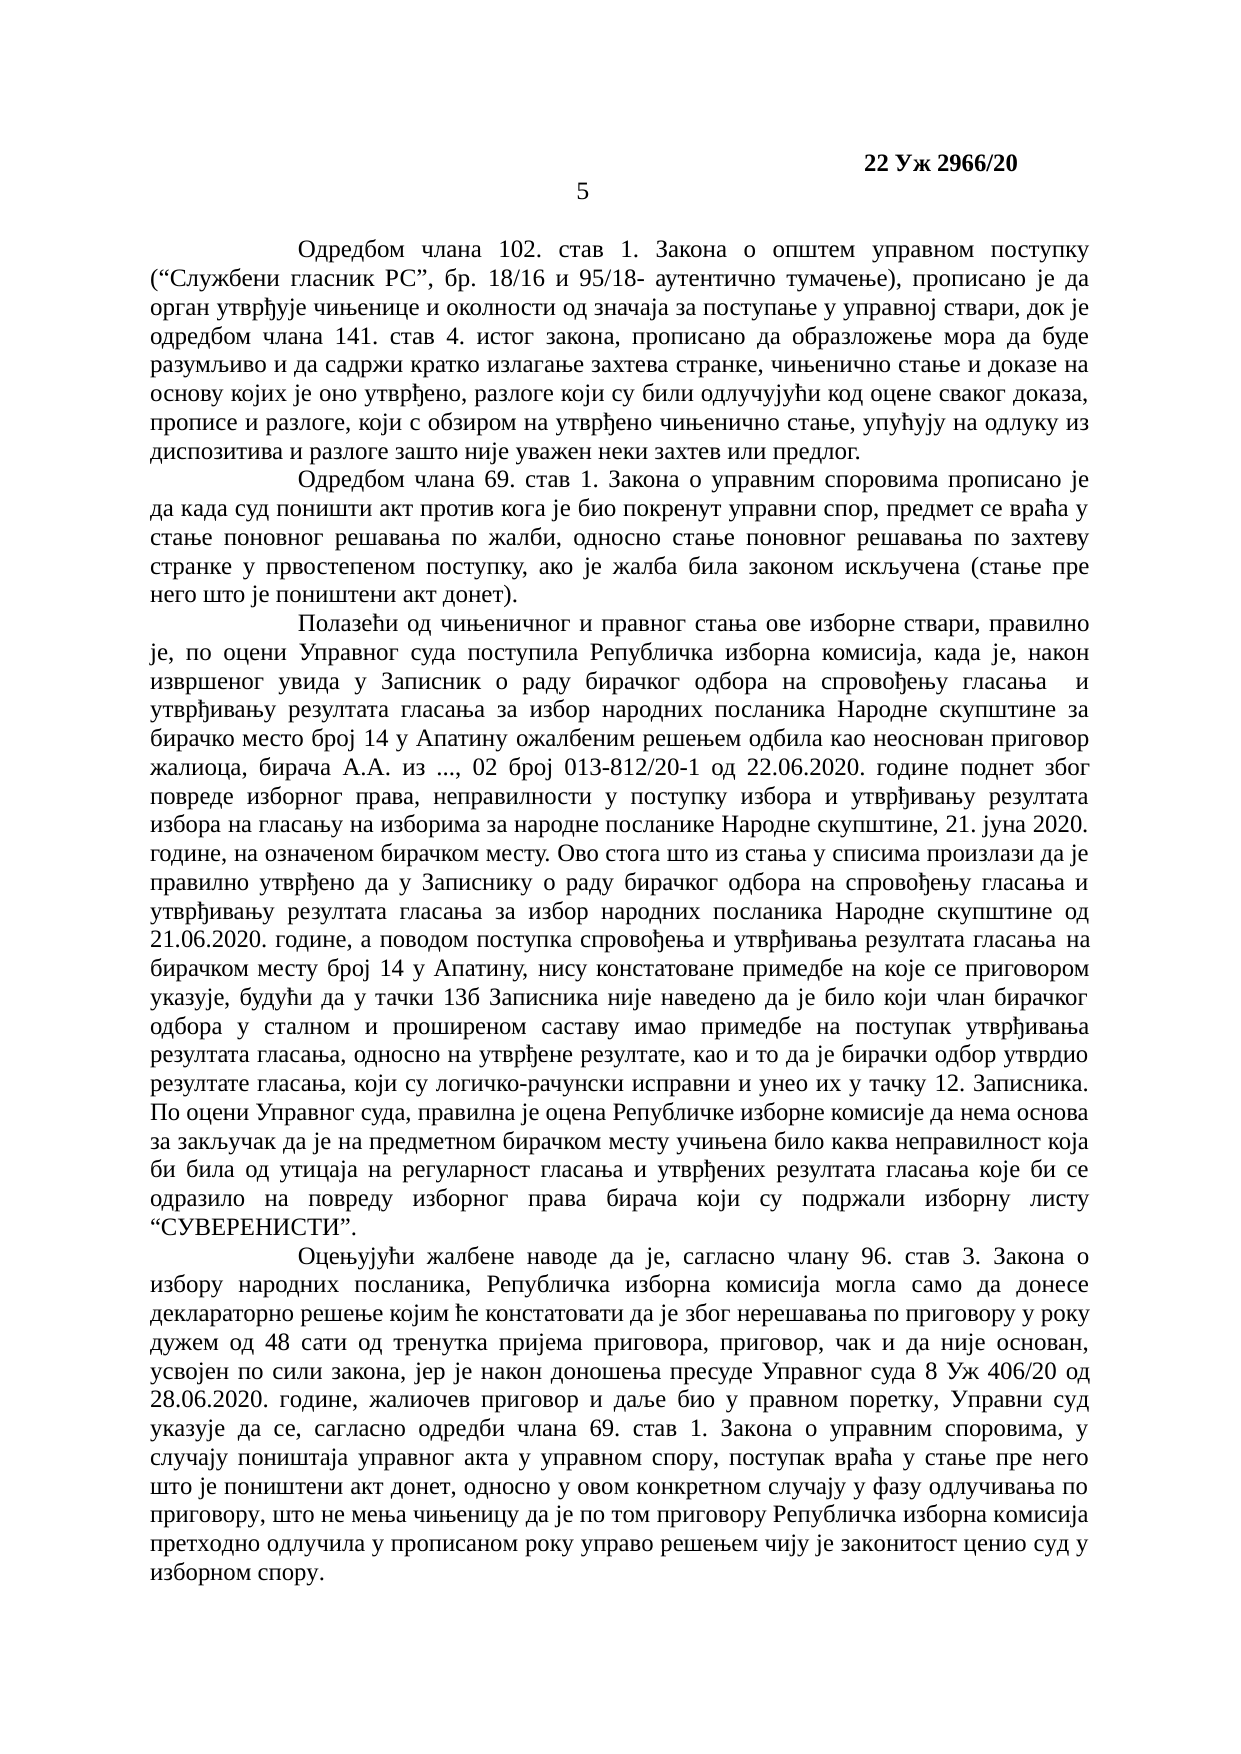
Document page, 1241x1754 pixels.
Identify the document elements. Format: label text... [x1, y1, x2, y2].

text Оцењујући жалбене наводе да је, сагласно члану 96. став 3. Закона о избору народних посланика, Републичка изборна комисија могла само да донесе деклараторно решење којим ће констатовати да је због нерешавања по приговору у року дужем од 48 сати од тренутка пријема приговора, приговор, чак и да није основан, усвојен по сили закона, јер је након доношења пресуде Управног суда 8 Уж 406/20 од 28.06.2020. године, жалиочев приговор и даље био у правном поретку, Управни суд указује да се, сагласно одредби члана 69. став 1. Закона о управним споровима, у случају поништаја управног акта у управном спору, поступак враћа у стање пре него што је поништени акт донет, односно у овом конкретном случају у фазу одлучивања по приговору, што не мења чињеницу да је по том приговору Републичка изборна комисија претходно одлучила у прописаном року управо решењем чију је законитост ценио суд у изборном спору. [150, 1241, 1090, 1586]
text Полазећи од чињеничног и правног стања ове изборне ствари, правилно је, по оцени Управног суда поступила Републичка изборна комисија, када је, након извршеног увида у Записник о раду бирачког одбора на спровођењу гласања и утврђивању резултата гласања за избор народних посланика Народне скупштине за бирачко место број 14 у Апатину ожалбеним решењем одбила као неоснован приговор жалиоца, бирача А.А. из ..., 02 број 013-812/20-1 од 22.06.2020. године поднет због повреде изборног права, неправилности у поступку избора и утврђивању резултата избора на гласању на изборима за народне посланике Народне скупштине, 21. јуна 2020. године, на означеном бирачком месту. Ово стога што из стања у списима произлази да је правилно утврђено да у Записнику о раду бирачког одбора на спровођењу гласања и утврђивању резултата гласања за избор народних посланика Народне скупштине од 21.06.2020. године, а поводом поступка спровођења и утврђивања резултата гласања на бирачком месту број 14 у Апатину, нису констатоване примедбе на које се приговором указује, будући да у тачки 13б Записника није наведено да је било који члан бирачког одбора у сталном и проширеном саставу имао примедбе на поступак утврђивања резултата гласања, односно на утврђене резултате, као и то да је бирачки одбор утврдио резултате гласања, који су логичко-рачунски исправни и унео их у тачку 12. Записника. По оцени Управног суда, правилна је оцена Републичке изборне комисије да нема основа за закључак да је на предметном бирачком месту учињена било каква неправилност која би била од утицаја на регуларност гласања и утврђених резултата гласања које би се одразило на повреду изборног права бирача који су подржали изборну листу “СУВЕРЕНИСТИ”. [150, 608, 1090, 1241]
text Одредбом члана 69. став 1. Закона о управним споровима прописано је да када суд поништи акт против кога је био покренут управни спор, предмет се враћа у стање поновног решавања по жалби, односно стање поновног решавања по захтеву странке у првостепеном поступку, ако је жалба била законом искључена (стање пре него што је поништени акт донет). [150, 464, 1090, 608]
text Одредбом члана 102. став 1. Закона о општем управном поступку (“Службени гласник РС”, бр. 18/16 и 95/18- аутентично тумачење), прописано је да орган утврђује чињенице и околности од значаја за поступање у управној ствари, док је одредбом члана 141. став 4. истог закона, прописано да образложење мора да буде разумљиво и да садржи кратко излагање захтева странке, чињенично стање и доказе на основу којих је оно утврђено, разлоге који су били одлучујући код оцене сваког доказа, прописе и разлоге, који с обзиром на утврђено чињенично стање, упућују на одлуку из диспозитива и разлоге зашто није уважен неки захтев или предлог. [150, 234, 1090, 464]
